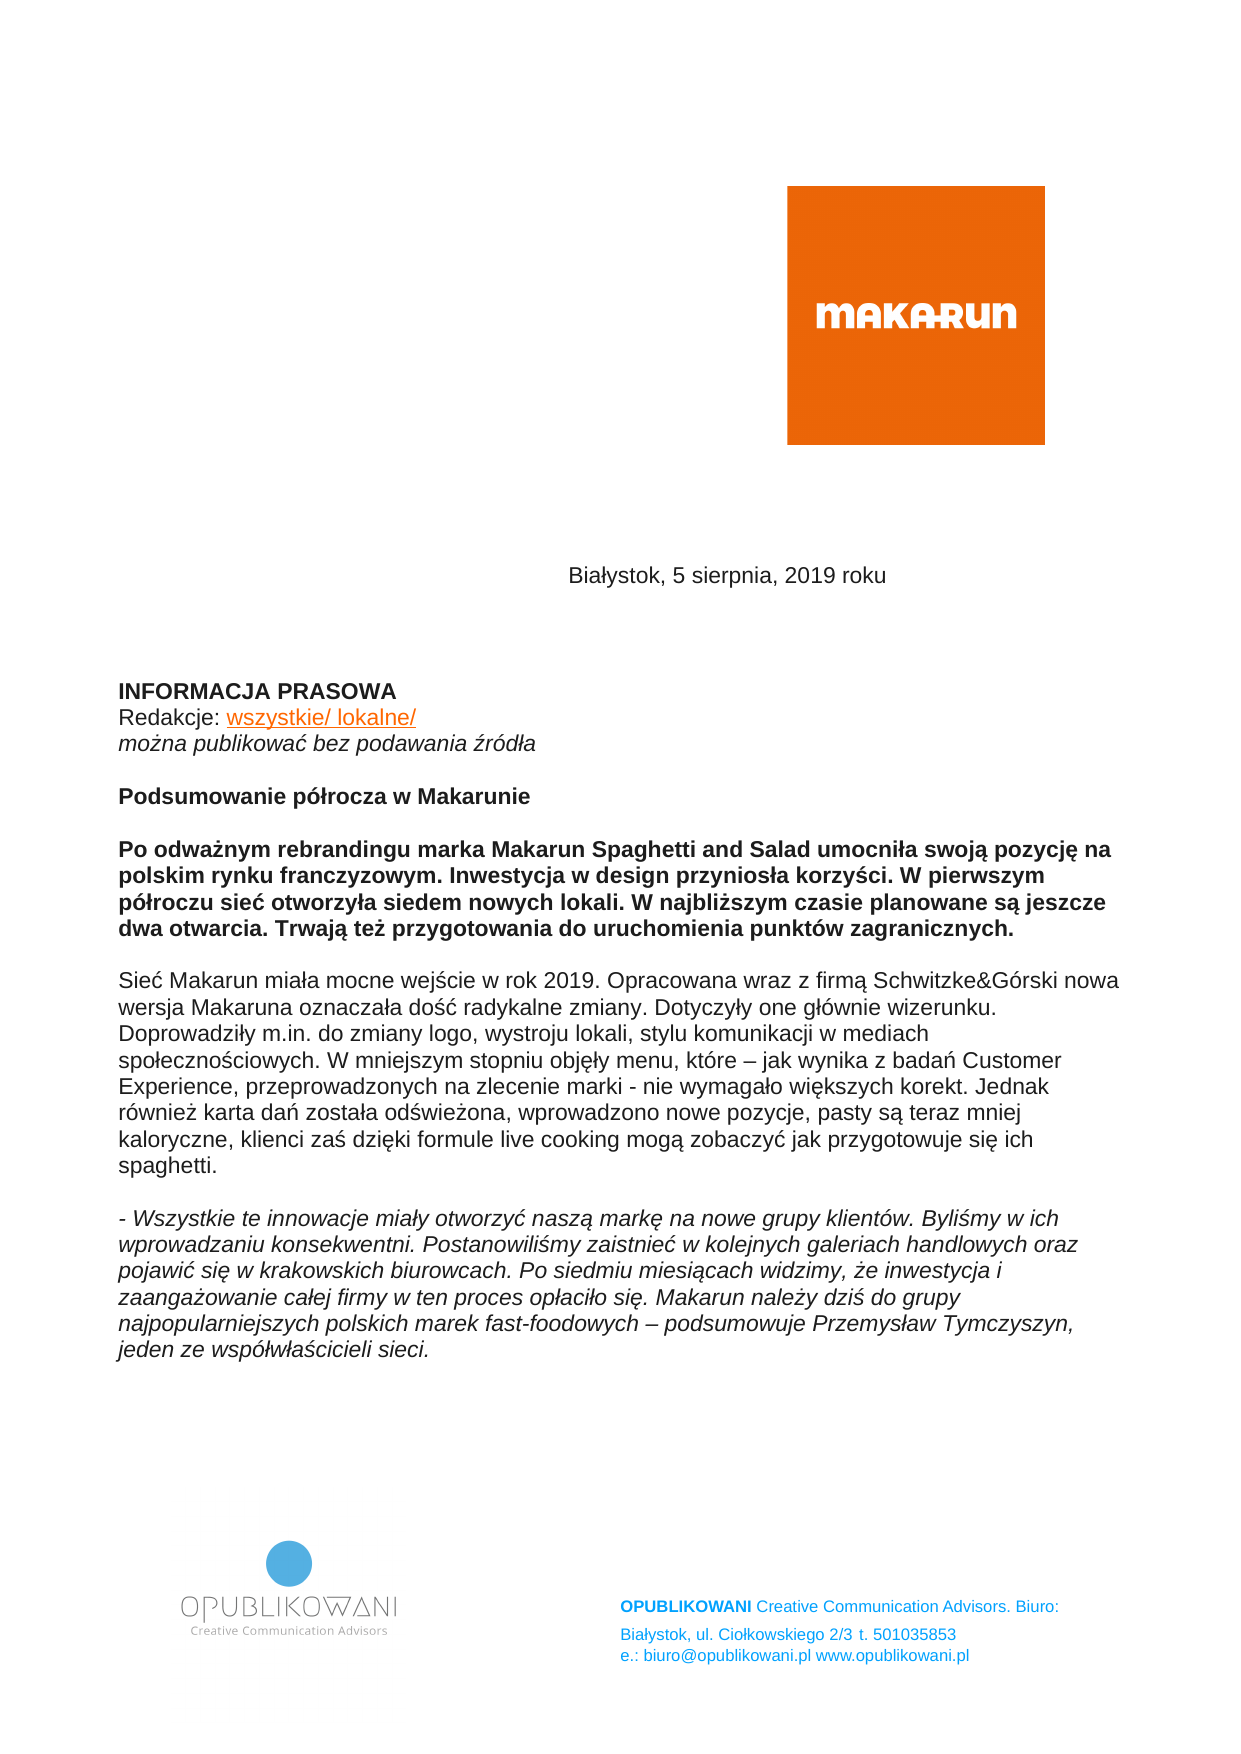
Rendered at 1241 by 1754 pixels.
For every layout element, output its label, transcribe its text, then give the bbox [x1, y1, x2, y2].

text Podsumowanie półrocza w Makarunie [118, 783, 1122, 809]
text INFORMACJA PRASOWA Redakcje: wszystkie/ lokalne/ można publikować bez podawania źródła [118, 678, 1122, 783]
text - Wszystkie te innowacje miały otworzyć naszą markę na nowe grupy klientów. Byliśmy w ich wprowadzaniu konsekwentni. Postanowiliśmy zaistnieć w kolejnych galeriach handlowych oraz pojawić się w krakowskich biurowcach. Po siedmiu miesiącach widzimy, że inwestycja i zaangażowanie całej firmy w ten proces opłaciło się. Makarun należy dziś do grupy najpopularniejszych polskich marek fast-foodowych – podsumowuje Przemysław Tymczyszyn, jeden ze współwłaścicieli sieci. [118, 1205, 1122, 1363]
text Białystok, 5 sierpnia, 2019 roku [118, 562, 1122, 589]
picture [171, 1487, 407, 1723]
picture [787, 186, 1045, 445]
text Sieć Makarun miała mocne wejście w rok 2019. Opracowana wraz z firmą Schwitzke&Górski nowa wersja Makaruna oznaczała dość radykalne zmiany. Dotyczyły one głównie wizerunku. Doprowadziły m.in. do zmiany logo, wystroju lokali, stylu komunikacji w mediach społecznościowych. W mniejszym stopniu objęły menu, które – jak wynika z badań Customer Experience, przeprowadzonych na zlecenie marki - nie wymagało większych korekt. Jednak również karta dań została odświeżona, wprowadzono nowe pozycje, pasty są teraz mniej kaloryczne, klienci zaś dzięki formule live cooking mogą zobaczyć jak przygotowuje się ich spaghetti. [118, 967, 1122, 1178]
text Po odważnym rebrandingu marka Makarun Spaghetti and Salad umocniła swoją pozycję na polskim rynku franczyzowym. Inwestycja w design przyniosła korzyści. W pierwszym półroczu sieć otworzyła siedem nowych lokali. W najbliższym czasie planowane są jeszcze dwa otwarcia. Trwają też przygotowania do uruchomienia punktów zagranicznych. [118, 836, 1122, 941]
